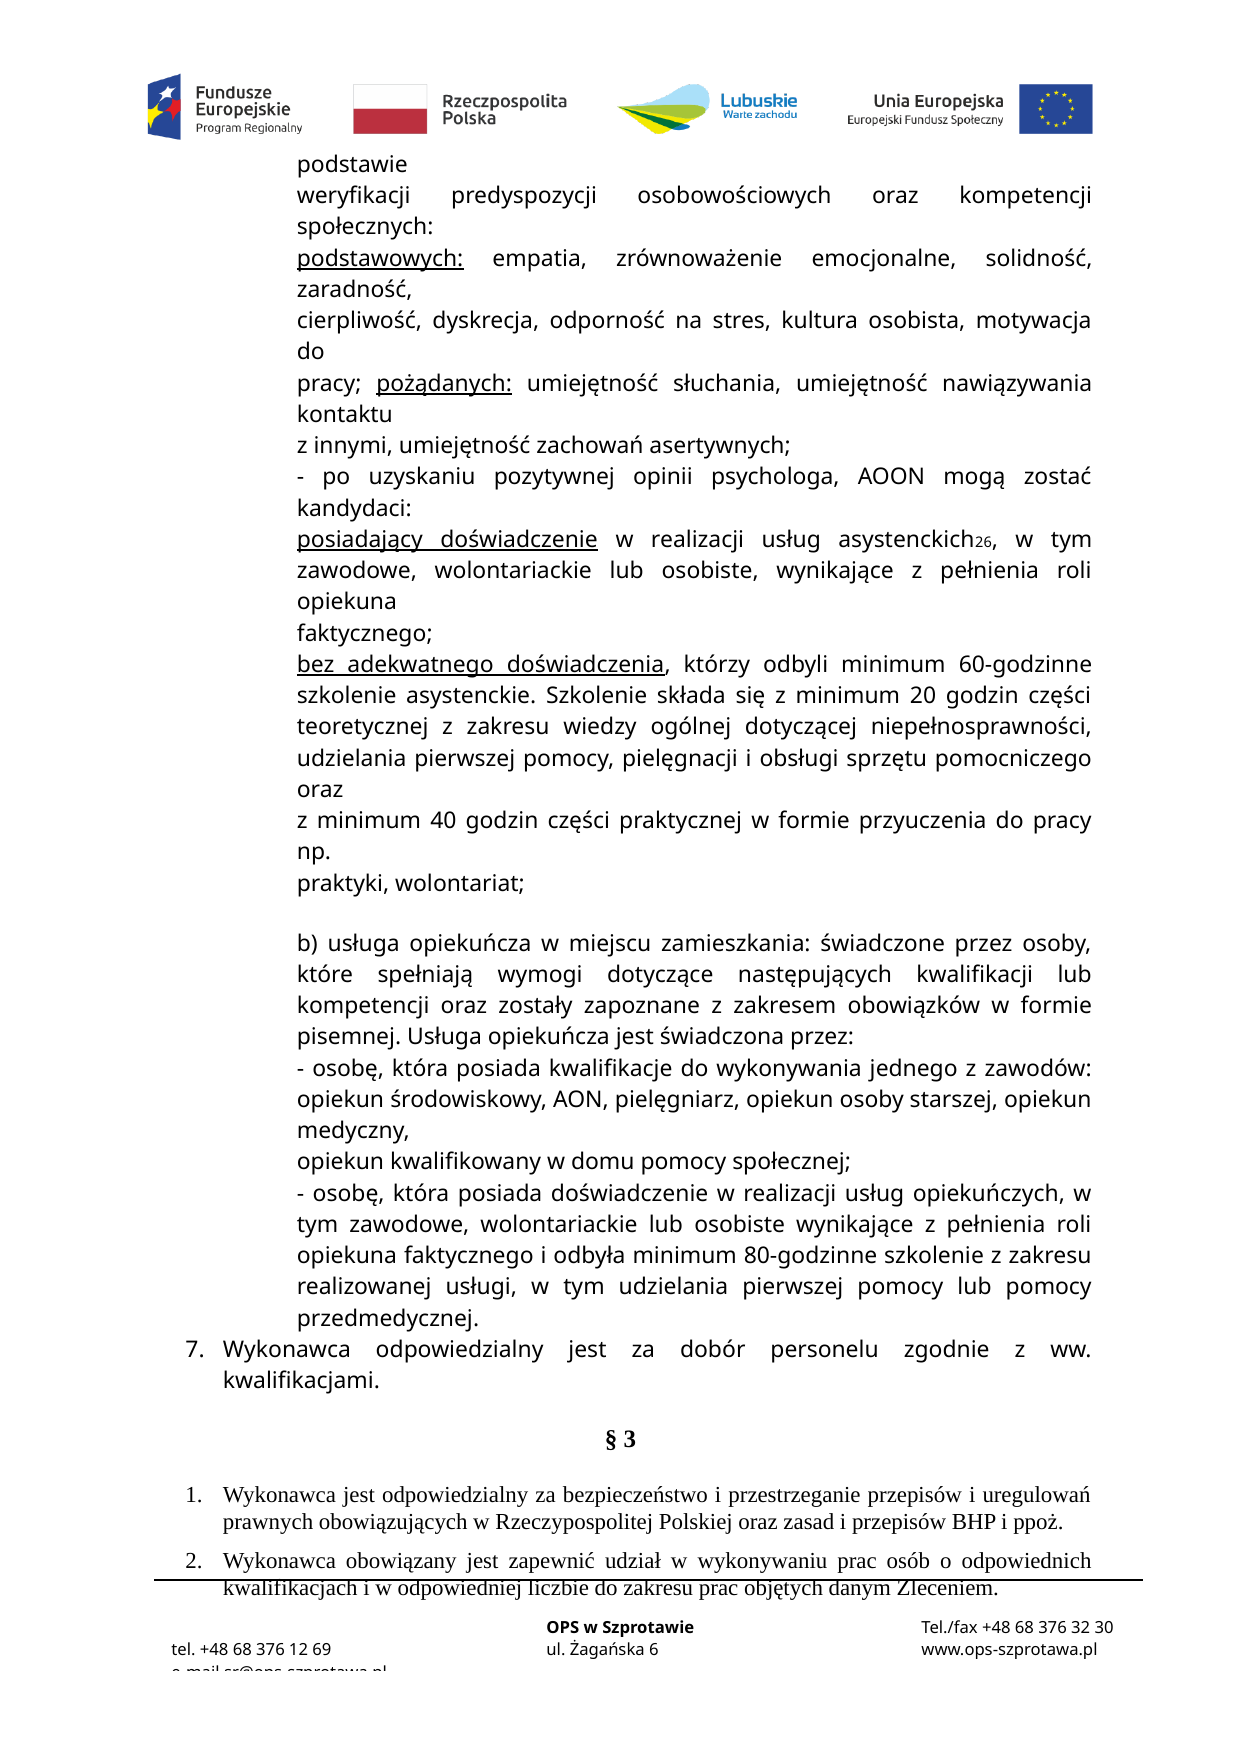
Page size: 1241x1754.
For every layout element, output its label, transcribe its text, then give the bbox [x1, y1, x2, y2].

text - osobę, która posiada doświadczenie w realizacji usług opiekuńczych, w tym zawodowe, wolontariackie lub osobiste wynikające z pełnienia roli opiekuna faktycznego i odbyła minimum 80-godzinne szkolenie z zakresu realizowanej usługi, w tym udzielania pierwszej pomocy lub pomocy przedmedycznej. [297, 1176, 1092, 1333]
text - po uzyskaniu pozytywnej opinii psychologa, AOON mogą zostać kandydaci: posiadający doświadczenie w realizacji usług asystenckich26, w tym zawodowe, wolontariackie lub osobiste, wynikające z pełnienia roli opiekuna faktycznego; bez adekwatnego doświadczenia, którzy odbyli minimum 60-godzinne szkolenie asystenckie. Szkolenie składa się z minimum 20 godzin części teoretycznej z zakresu wiedzy ogólnej dotyczącej niepełnosprawności, udzielania pierwszej pomocy, pielęgnacji i obsługi sprzętu pomocniczego oraz z minimum 40 godzin części praktycznej w formie przyuczenia do pracy np. praktyki, wolontariat; [297, 460, 1092, 898]
text b) usługa opiekuńcza w miejscu zamieszkania: świadczone przez osoby, które spełniają wymogi dotyczące następujących kwalifikacji lub kompetencji oraz zostały zapoznane z zakresem obowiązków w formie pisemnej. Usługa opiekuńcza jest świadczona przez: [297, 926, 1092, 1051]
list Wykonawca obowiązany jest zapewnić udział w wykonywaniu prac osób o odpowiednich [185, 1547, 1092, 1579]
text - osobę, która posiada kwalifikacje do wykonywania jednego z zawodów: opiekun środowiskowy, AON, pielęgniarz, opiekun osoby starszej, opiekun medyczny, [297, 1051, 1092, 1145]
list Wykonawca odpowiedzialny jest za dobór personelu zgodnie z ww. kwalifikacjami. [185, 1333, 1092, 1395]
text § 3 [148, 1424, 1092, 1453]
picture [147, 73, 1093, 140]
list kwalifikacjach i w odpowiedniej liczbie do zakresu prac objętych danym Zleceniem. [185, 1581, 1092, 1600]
list Wykonawca jest odpowiedzialny za bezpieczeństwo i przestrzeganie przepisów i uregulowań prawnych obowiązujących w Rzeczypospolitej Polskiej oraz zasad i przepisów BHP i ppoż. [185, 1481, 1092, 1534]
text podstawie weryfikacji predyspozycji osobowościowych oraz kompetencji społecznych: podstawowych: empatia, zrównoważenie emocjonalne, solidność, zaradność, cierpliwość, dyskrecja, odporność na stres, kultura osobista, motywacja do pracy; pożądanych: umiejętność słuchania, umiejętność nawiązywania kontaktu z innymi, umiejętność zachowań asertywnych; [297, 148, 1092, 460]
text opiekun kwalifikowany w domu pomocy społecznej; [297, 1145, 1092, 1176]
